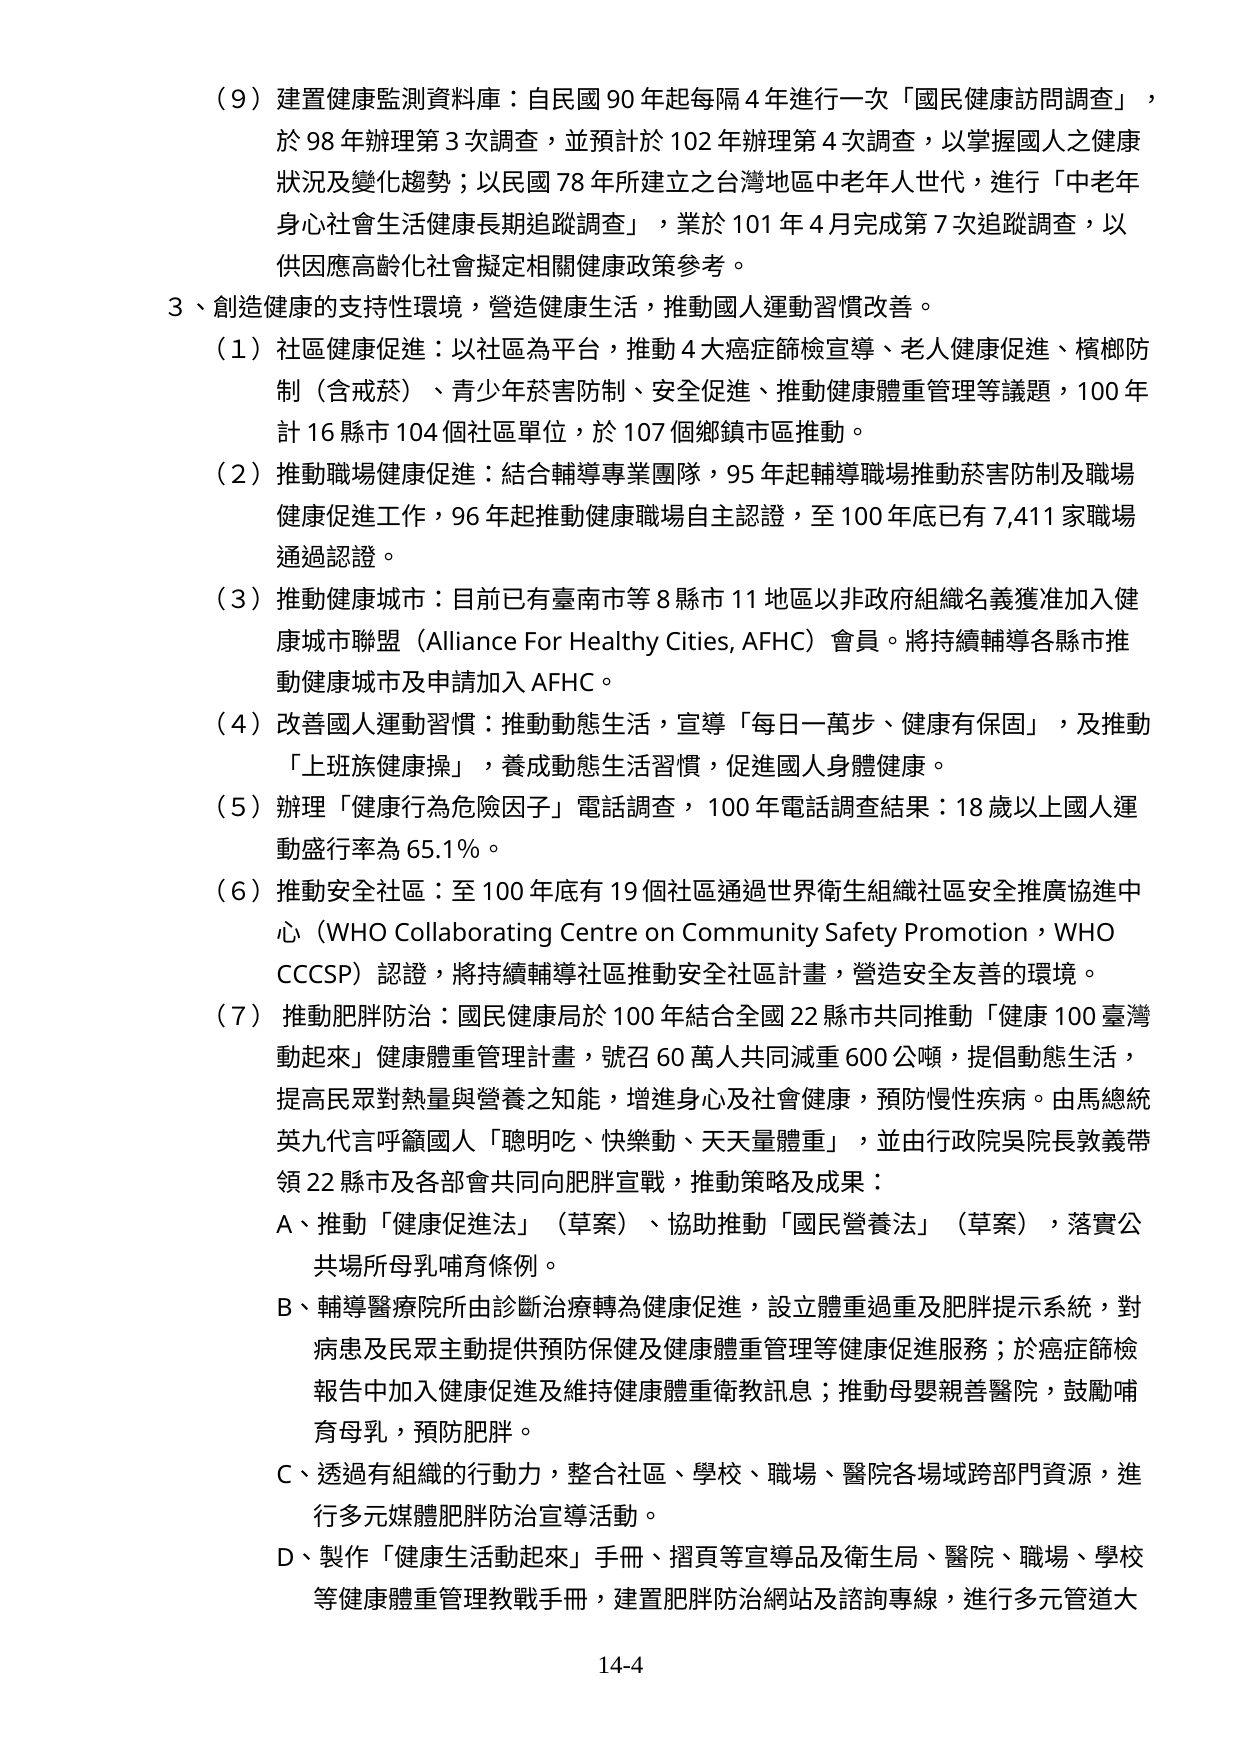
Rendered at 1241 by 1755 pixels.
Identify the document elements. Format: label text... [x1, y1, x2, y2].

text （３）推動健康城市：目前已有臺南市等8縣市11地區以非政府組織名義獲准加入健康城市聯盟（Alliance For Healthy Cities, AFHC）會員。將持續輔導各縣市推動健康城市及申請加入AFHC。 [201, 575, 1152, 700]
text （４）改善國人運動習慣：推動動態生活，宣導「每日一萬步、健康有保固」，及推動「上班族健康操」，養成動態生活習慣，促進國人身體健康。 [201, 700, 1152, 783]
text D、製作「健康生活動起來」手冊、摺頁等宣導品及衛生局、醫院、職場、學校等健康體重管理教戰手冊，建置肥胖防治網站及諮詢專線，進行多元管道大 [276, 1533, 1152, 1617]
text （９）建置健康監測資料庫：自民國90年起每隔4年進行一次「國民健康訪問調查」，於98年辦理第3次調查，並預計於102年辦理第4次調查，以掌握國人之健康狀況及變化趨勢；以民國78年所建立之台灣地區中老年人世代，進行「中老年身心社會生活健康長期追蹤調查」，業於101年4月完成第7次追蹤調查，以供因應高齡化社會擬定相關健康政策參考。 [201, 75, 1152, 283]
text （５）辦理「健康行為危險因子」電話調查， 100年電話調查結果：18歲以上國人運動盛行率為65.1％。 [201, 783, 1152, 867]
text C、透過有組織的行動力，整合社區、學校、職場、醫院各場域跨部門資源，進行多元媒體肥胖防治宣導活動。 [276, 1450, 1152, 1533]
text （７） 推動肥胖防治：國民健康局於100年結合全國22縣市共同推動「健康100臺灣動起來」健康體重管理計畫，號召60萬人共同減重600公噸，提倡動態生活，提高民眾對熱量與營養之知能，增進身心及社會健康，預防慢性疾病。由馬總統英九代言呼籲國人「聰明吃、快樂動、天天量體重」，並由行政院吳院長敦義帶領22縣市及各部會共同向肥胖宣戰，推動策略及成果： [201, 992, 1152, 1200]
text （６）推動安全社區：至100年底有19個社區通過世界衛生組織社區安全推廣協進中心（WHO Collaborating Centre on Community Safety Promotion，WHO CCCSP）認證，將持續輔導社區推動安全社區計畫，營造安全友善的環境。 [201, 867, 1152, 992]
text （２）推動職場健康促進：結合輔導專業團隊，95年起輔導職場推動菸害防制及職場健康促進工作，96年起推動健康職場自主認證，至100年底已有7,411家職場通過認證。 [201, 450, 1152, 575]
text B、輔導醫療院所由診斷治療轉為健康促進，設立體重過重及肥胖提示系統，對病患及民眾主動提供預防保健及健康體重管理等健康促進服務；於癌症篩檢報告中加入健康促進及維持健康體重衛教訊息；推動母嬰親善醫院，鼓勵哺育母乳，預防肥胖。 [276, 1283, 1152, 1450]
text （１）社區健康促進：以社區為平台，推動4大癌症篩檢宣導、老人健康促進、檳榔防制（含戒菸）、青少年菸害防制、安全促進、推動健康體重管理等議題，100年計16縣市104個社區單位，於107個鄉鎮市區推動。 [201, 325, 1152, 450]
text ３、創造健康的支持性環境，營造健康生活，推動國人運動習慣改善。 [164, 283, 1152, 325]
text A、推動「健康促進法」（草案）、協助推動「國民營養法」（草案），落實公共場所母乳哺育條例。 [276, 1200, 1152, 1283]
